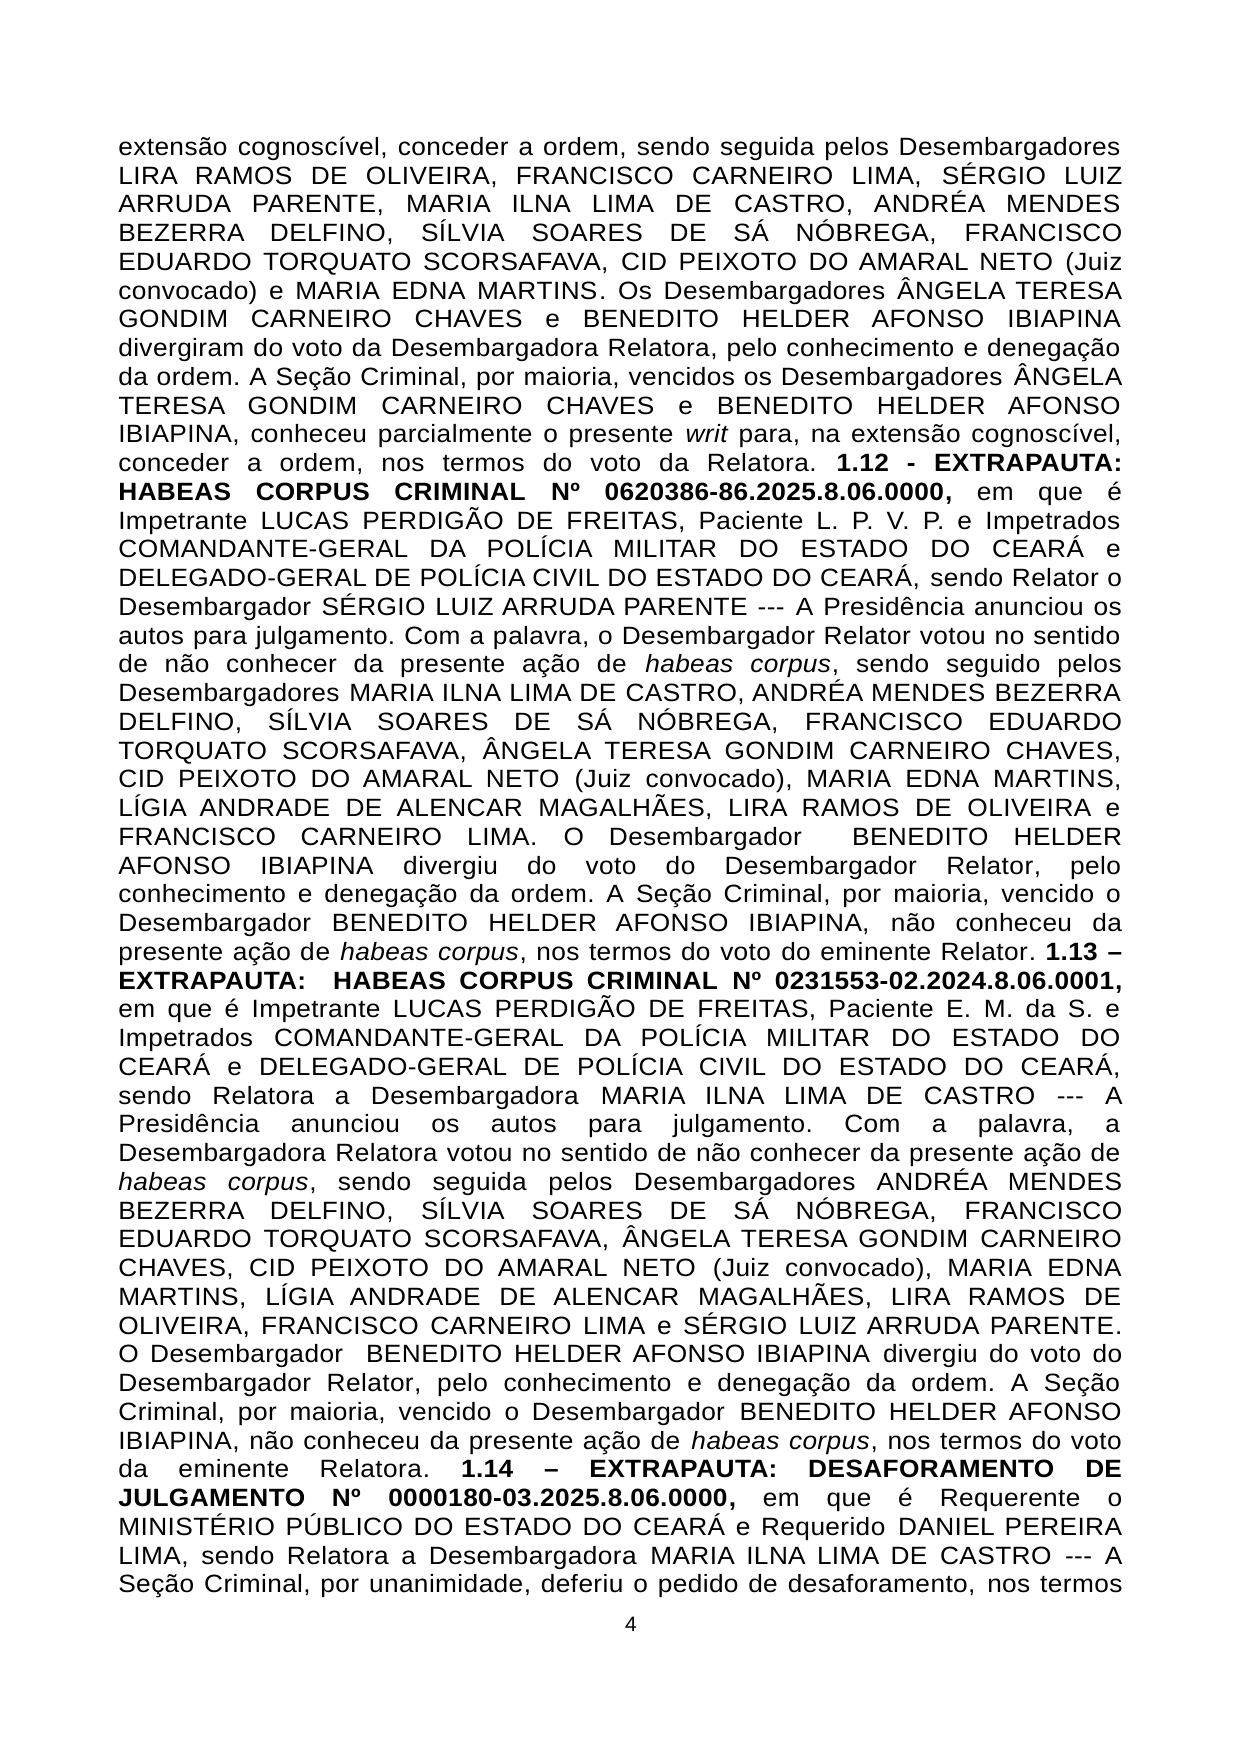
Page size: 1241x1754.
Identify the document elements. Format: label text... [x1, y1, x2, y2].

text extensão cognoscível, conceder a ordem, sendo seguida pelos Desembargadores LIRA RAMOS DE OLIVEIRA, FRANCISCO CARNEIRO LIMA, SÉRGIO LUIZ ARRUDA PARENTE, MARIA ILNA LIMA DE CASTRO, ANDRÉA MENDES BEZERRA DELFINO, SÍLVIA SOARES DE SÁ NÓBREGA, FRANCISCO EDUARDO TORQUATO SCORSAFAVA, CID PEIXOTO DO AMARAL NETO (Juiz convocado) e MARIA EDNA MARTINS. Os Desembargadores ÂNGELA TERESA GONDIM CARNEIRO CHAVES e BENEDITO HELDER AFONSO IBIAPINA divergiram do voto da Desembargadora Relatora, pelo conhecimento e denegação da ordem. A Seção Criminal, por maioria, vencidos os Desembargadores ÂNGELA TERESA GONDIM CARNEIRO CHAVES e BENEDITO HELDER AFONSO IBIAPINA, conheceu parcialmente o presente writ para, na extensão cognoscível, conceder a ordem, nos termos do voto da Relatora. 1.12 - EXTRAPAUTA: HABEAS CORPUS CRIMINAL Nº 0620386-86.2025.8.06.0000, em que é Impetrante LUCAS PERDIGÃO DE FREITAS, Paciente L. P. V. P. e Impetrados COMANDANTE-GERAL DA POLÍCIA MILITAR DO ESTADO DO CEARÁ e DELEGADO-GERAL DE POLÍCIA CIVIL DO ESTADO DO CEARÁ, sendo Relator o Desembargador SÉRGIO LUIZ ARRUDA PARENTE --- A Presidência anunciou os autos para julgamento. Com a palavra, o Desembargador Relator votou no sentido de não conhecer da presente ação de habeas corpus, sendo seguido pelos Desembargadores MARIA ILNA LIMA DE CASTRO, ANDRÉA MENDES BEZERRA DELFINO, SÍLVIA SOARES DE SÁ NÓBREGA, FRANCISCO EDUARDO TORQUATO SCORSAFAVA, ÂNGELA TERESA GONDIM CARNEIRO CHAVES, CID PEIXOTO DO AMARAL NETO (Juiz convocado), MARIA EDNA MARTINS, LÍGIA ANDRADE DE ALENCAR MAGALHÃES, LIRA RAMOS DE OLIVEIRA e FRANCISCO CARNEIRO LIMA. O Desembargador BENEDITO HELDER AFONSO IBIAPINA divergiu do voto do Desembargador Relator, pelo conhecimento e denegação da ordem. A Seção Criminal, por maioria, vencido o Desembargador BENEDITO HELDER AFONSO IBIAPINA, não conheceu da presente ação de habeas corpus, nos termos do voto do eminente Relator. 1.13 – EXTRAPAUTA: HABEAS CORPUS CRIMINAL Nº 0231553-02.2024.8.06.0001, em que é Impetrante LUCAS PERDIGÃO DE FREITAS, Paciente E. M. da S. e Impetrados COMANDANTE-GERAL DA POLÍCIA MILITAR DO ESTADO DO CEARÁ e DELEGADO-GERAL DE POLÍCIA CIVIL DO ESTADO DO CEARÁ, sendo Relatora a Desembargadora MARIA ILNA LIMA DE CASTRO --- A Presidência anunciou os autos para julgamento. Com a palavra, a Desembargadora Relatora votou no sentido de não conhecer da presente ação de habeas corpus, sendo seguida pelos Desembargadores ANDRÉA MENDES BEZERRA DELFINO, SÍLVIA SOARES DE SÁ NÓBREGA, FRANCISCO EDUARDO TORQUATO SCORSAFAVA, ÂNGELA TERESA GONDIM CARNEIRO CHAVES, CID PEIXOTO DO AMARAL NETO (Juiz convocado), MARIA EDNA MARTINS, LÍGIA ANDRADE DE ALENCAR MAGALHÃES, LIRA RAMOS DE OLIVEIRA, FRANCISCO CARNEIRO LIMA e SÉRGIO LUIZ ARRUDA PARENTE. O Desembargador BENEDITO HELDER AFONSO IBIAPINA divergiu do voto do Desembargador Relator, pelo conhecimento e denegação da ordem. A Seção Criminal, por maioria, vencido o Desembargador BENEDITO HELDER AFONSO IBIAPINA, não conheceu da presente ação de habeas corpus, nos termos do voto da eminente Relatora. 1.14 – EXTRAPAUTA: DESAFORAMENTO DE JULGAMENTO Nº 0000180-03.2025.8.06.0000, em que é Requerente o MINISTÉRIO PÚBLICO DO ESTADO DO CEARÁ e Requerido DANIEL PEREIRA LIMA, sendo Relatora a Desembargadora MARIA ILNA LIMA DE CASTRO --- A Seção Criminal, por unanimidade, deferiu o pedido de desaforamento, nos termos [118, 132, 1122, 1598]
